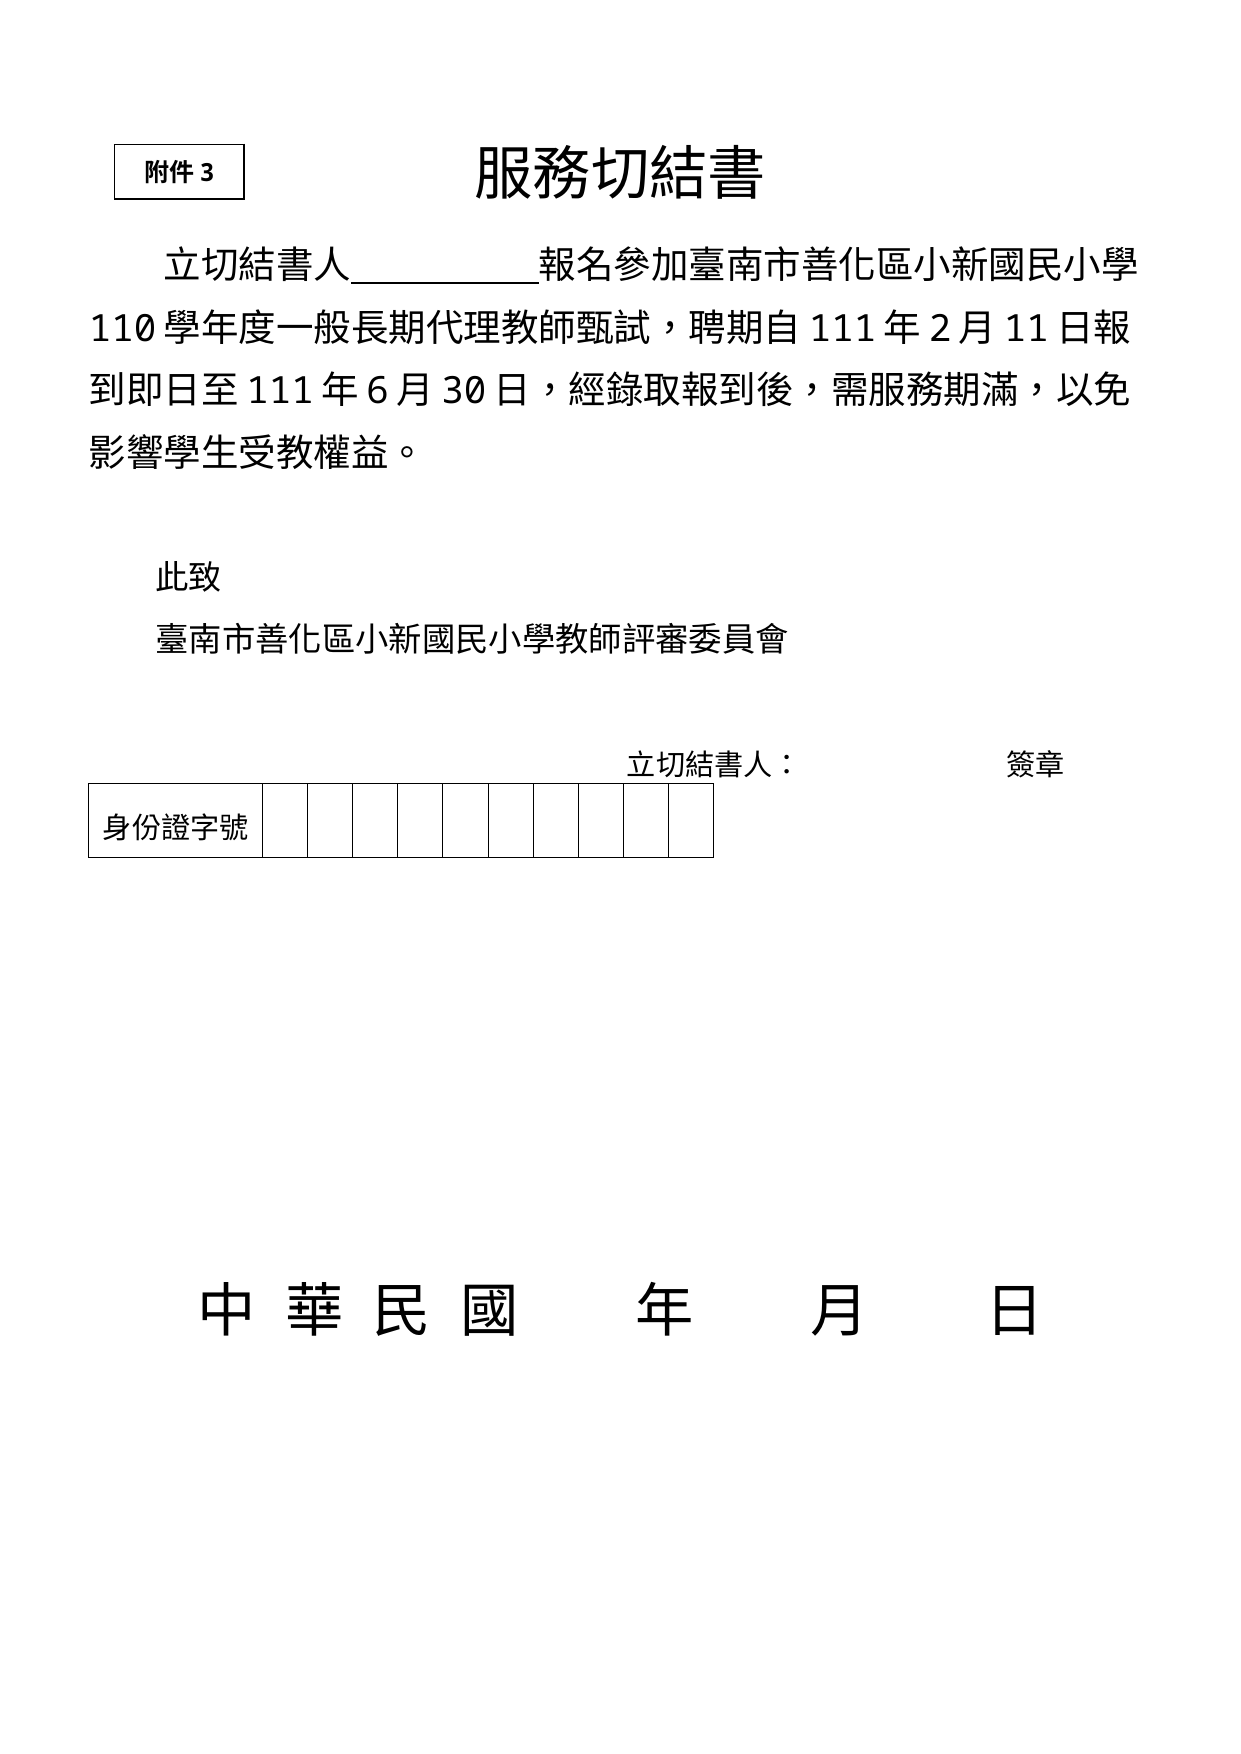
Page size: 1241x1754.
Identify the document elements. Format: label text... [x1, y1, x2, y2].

table_header [398, 784, 442, 857]
table_header [443, 784, 488, 857]
text 立切結書人： 簽章 [89, 721, 1064, 783]
text 附件3 [130, 153, 228, 189]
table_header [263, 784, 307, 857]
table_header 身份證字號 [89, 784, 262, 857]
table_header [353, 784, 397, 857]
text 中 華 民 國 年 月 日 [89, 1233, 1152, 1358]
table_header [624, 784, 668, 857]
text 服務切結書 [89, 96, 1152, 221]
table_header [669, 784, 713, 857]
text 立切結書人 報名參加臺南市善化區小新國民小學110學年度一般長期代理教師甄試，聘期自111年2月11日報到即日至111年6月30日，經錄取報到後，需服務期滿，以免影響學生受教權益。 [89, 221, 1152, 471]
table_header [489, 784, 533, 857]
table_header [534, 784, 578, 857]
table_header [308, 784, 352, 857]
text 臺南市善化區小新國民小學教師評審委員會 [89, 596, 1152, 658]
table_header [579, 784, 623, 857]
text 此致 [89, 533, 1152, 596]
